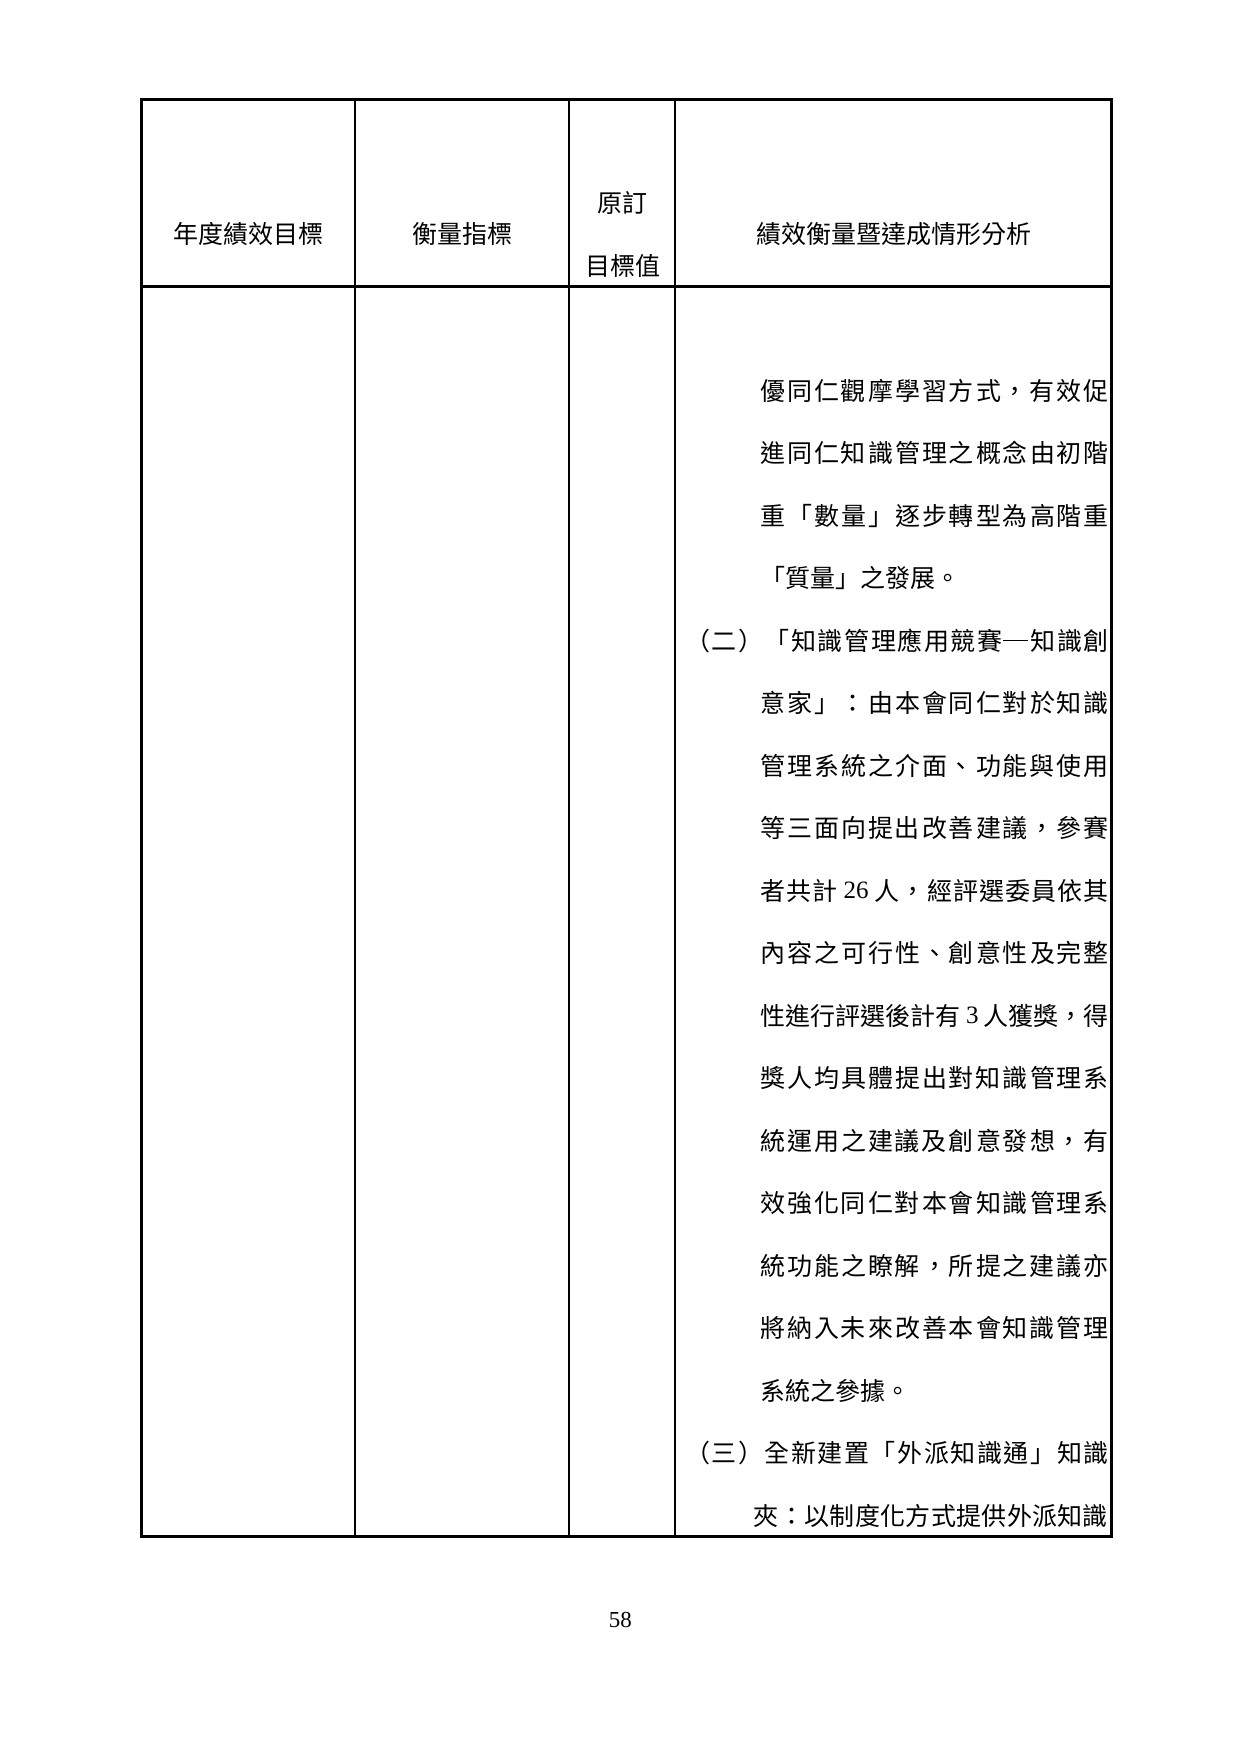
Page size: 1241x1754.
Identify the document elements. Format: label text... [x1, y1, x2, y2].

table_cell [143, 288, 354, 1535]
table_header 原訂 目標值 [570, 101, 674, 285]
table_header 績效衡量暨達成情形分析 [676, 101, 1110, 285]
table_header 衡量指標 [356, 101, 568, 285]
table_cell 提升僑務知識管理系統知識物件使用成效 提升海外服務據點效能，提供多元優質服務 [356, 288, 568, 1535]
table_header 年度績效目標 [143, 101, 354, 285]
table_cell 優同仁觀摩學習方式，有效促進同仁知識管理之概念由初階重「數量」逐步轉型為高階重「質量」之發展。 （二）「知識管理應用競賽─知識創意家」：由本會同仁對於知識管理系統之介面、功能與使用等三面向提出改善建議，參賽者共計26人，經評選委員依其內容之可行性、創意性及完整性進行評選後計有3人獲獎，得獎人均具體提出對知識管理系統運用之建議及創意發想，有效強化同仁對本會知識管理系統功能之瞭解，所提之建議亦將納入未來改善本會知識管理系統之參據。 （三）全新建置「外派知識通」知識夾：以制度化方式提供外派知識 [676, 288, 1110, 1535]
table_cell [570, 288, 674, 1535]
